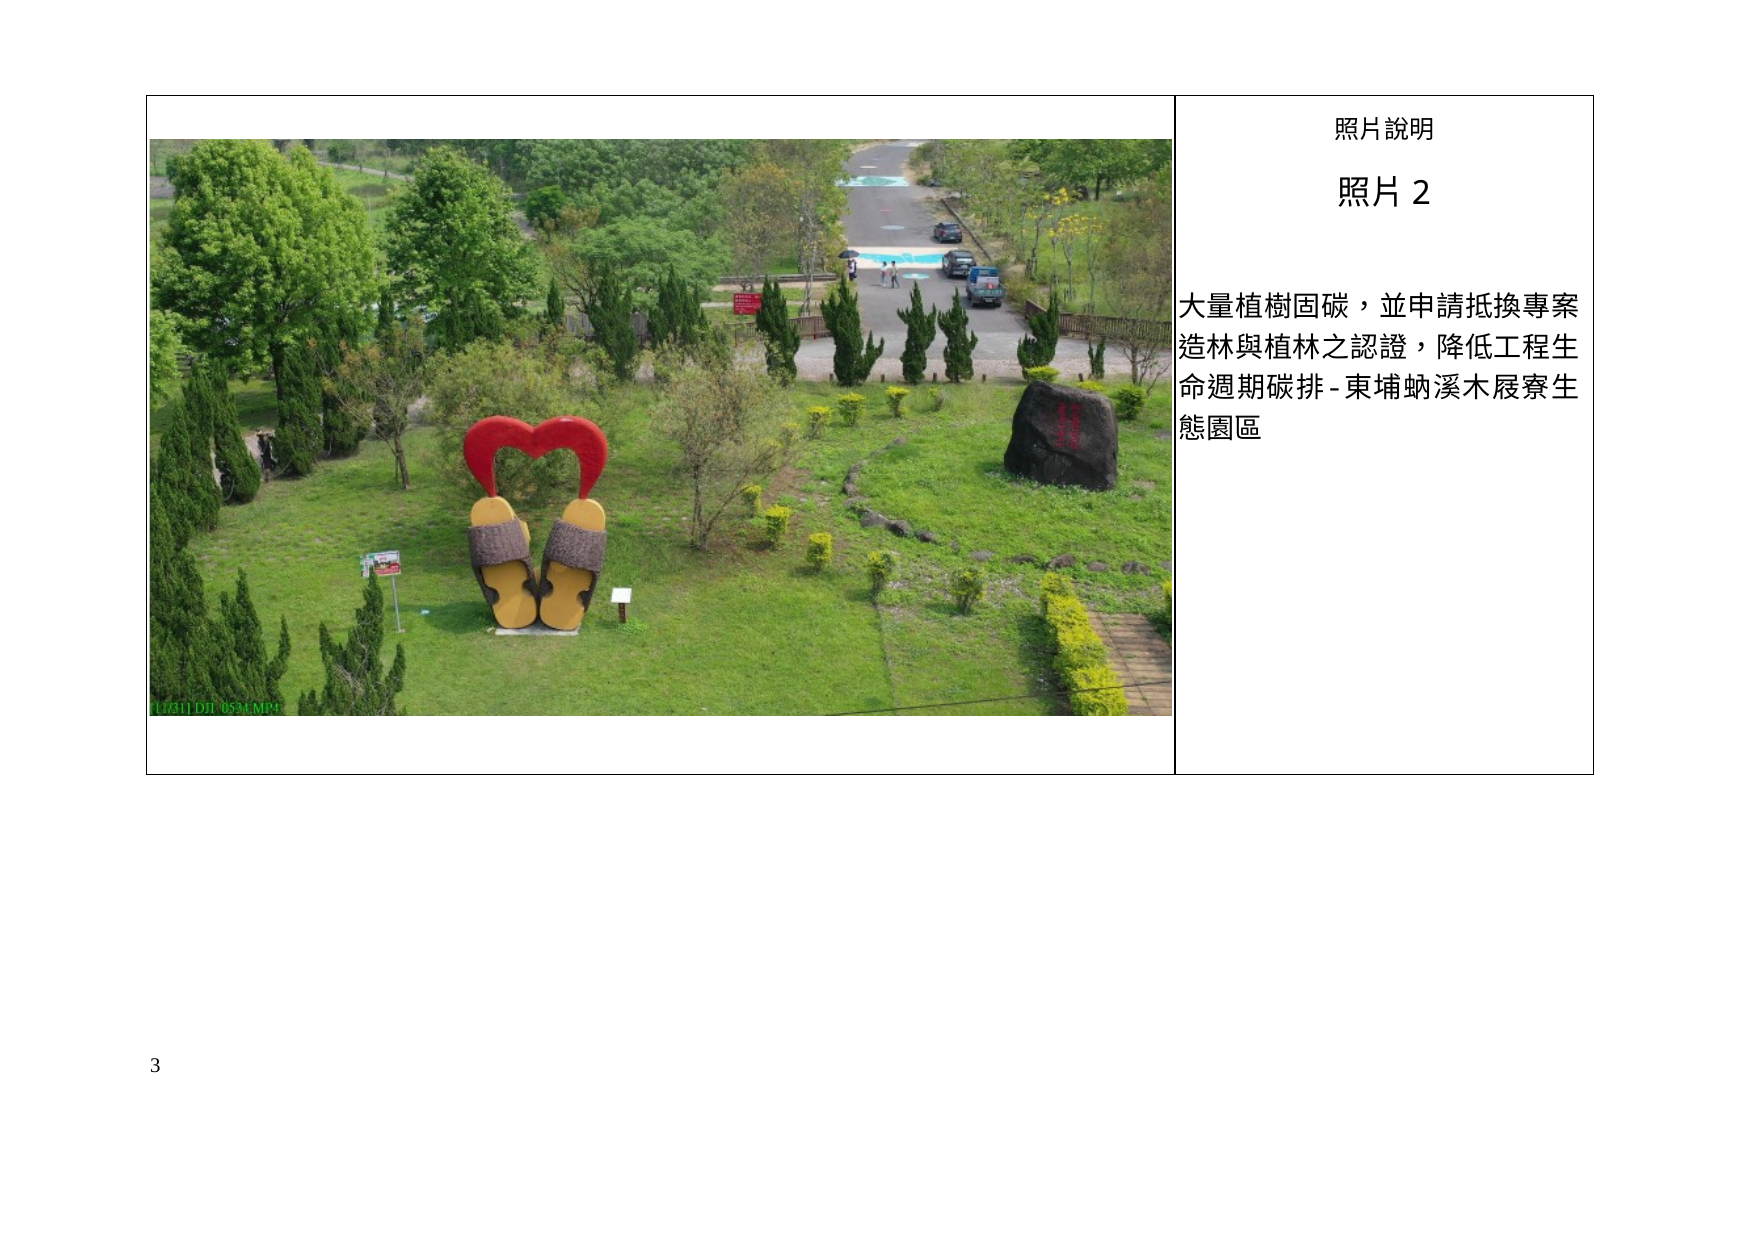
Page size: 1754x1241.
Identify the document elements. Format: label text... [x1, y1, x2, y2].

table_header [147, 96, 1174, 774]
table_header 照片說明 照片2 大量植樹固碳，並申請抵換專案造林與植林之認證，降低工程生命週期碳排-東埔蚋溪木屐寮生態園區 [1176, 96, 1593, 774]
picture [149, 139, 1172, 716]
